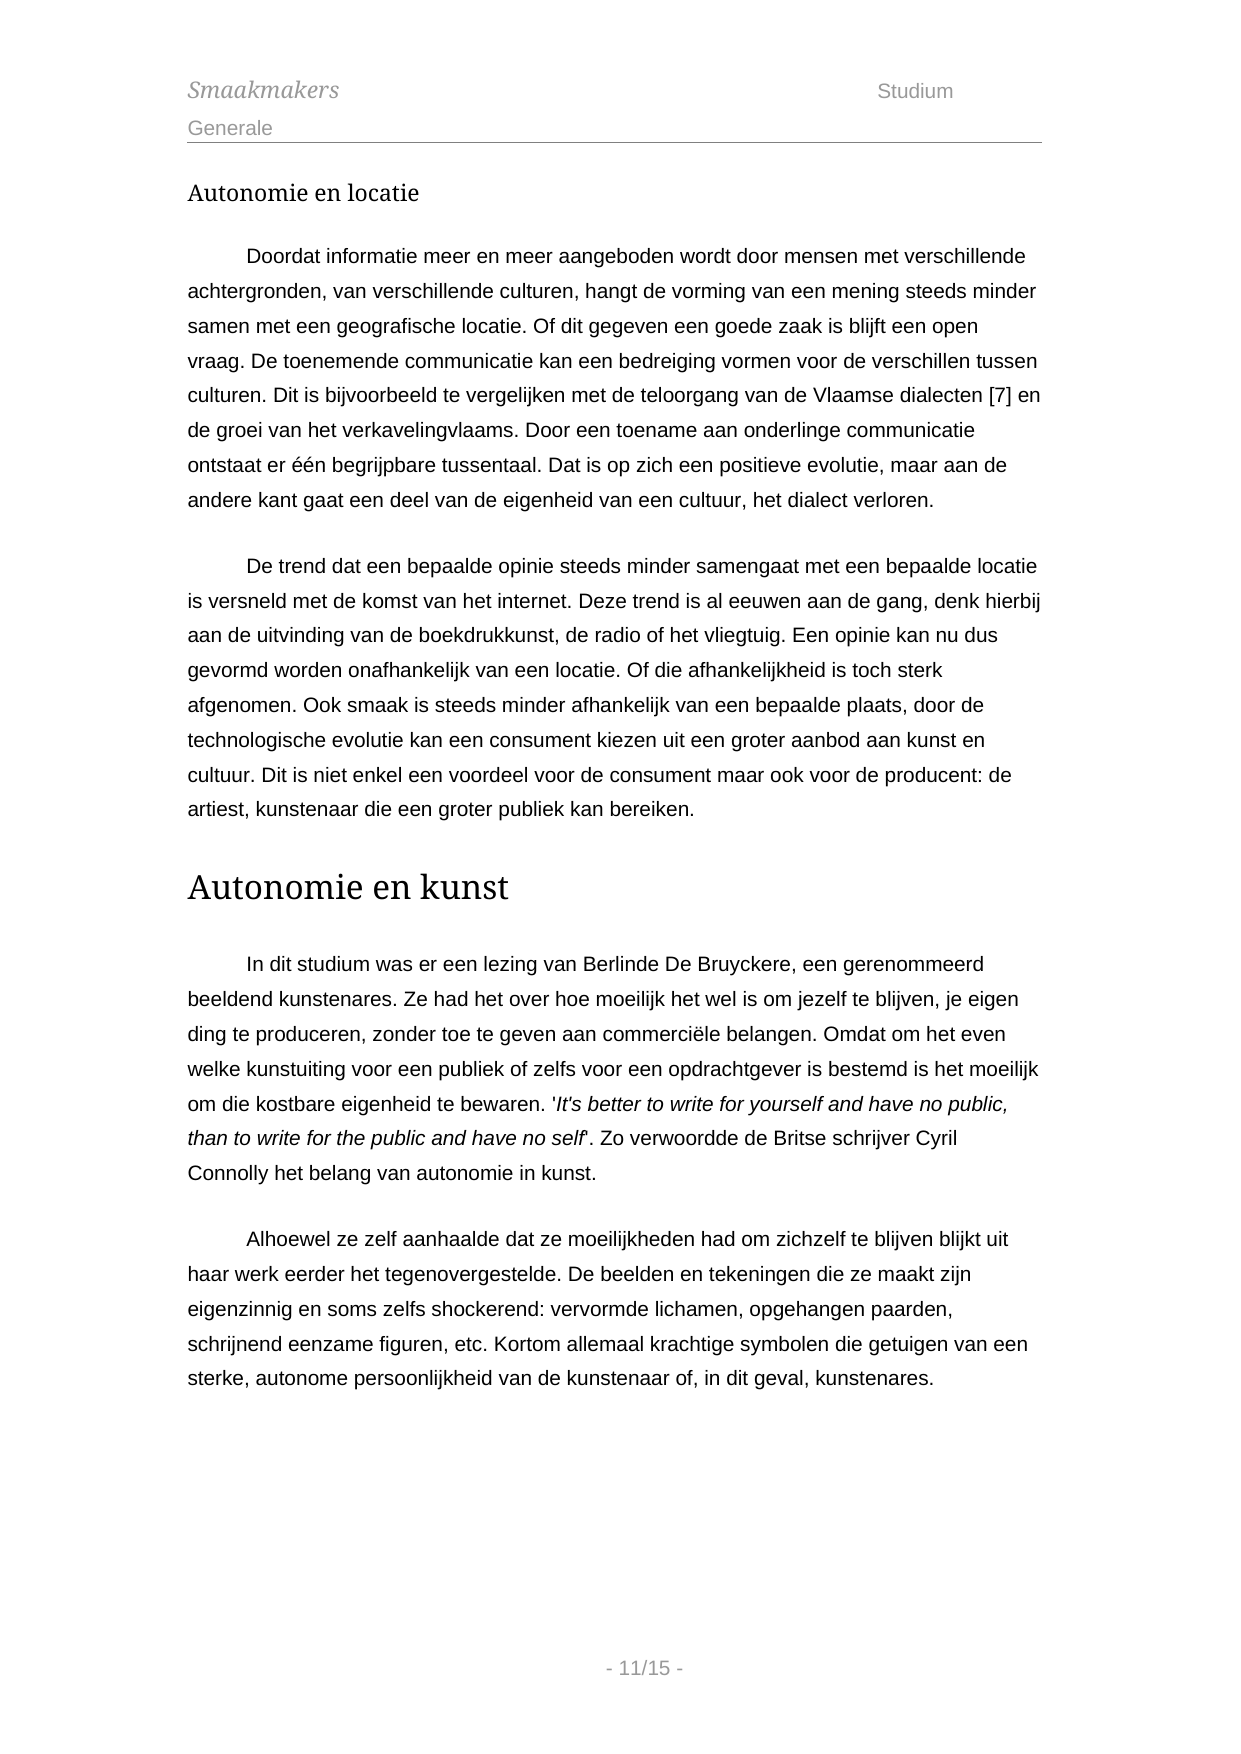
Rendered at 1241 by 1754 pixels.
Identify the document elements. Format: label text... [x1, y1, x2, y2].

text In dit studium was er een lezing van Berlinde De Bruyckere, een gerenommeerd beeldend kunstenares. Ze had het over hoe moeilijk het wel is om jezelf te blijven, je eigen ding te produceren, zonder toe te geven aan commerciële belangen. Omdat om het even welke kunstuiting voor een publiek of zelfs voor een opdrachtgever is bestemd is het moeilijk om die kostbare eigenheid te bewaren. 'It's better to write for yourself and have no public, than to write for the public and have no self'. Zo verwoordde de Britse schrijver Cyril Connolly het belang van autonomie in kunst. [187, 953, 1042, 1185]
subtitle Autonomie en locatie [187, 177, 1042, 208]
text De trend dat een bepaalde opinie steeds minder samengaat met een bepaalde locatie is versneld met de komst van het internet. Deze trend is al eeuwen aan de gang, denk hierbij aan de uitvinding van de boekdrukkunst, de radio of het vliegtuig. Een opinie kan nu dus gevormd worden onafhankelijk van een locatie. Of die afhankelijkheid is toch sterk afgenomen. Ook smaak is steeds minder afhankelijk van een bepaalde plaats, door de technologische evolutie kan een consument kiezen uit een groter aanbod aan kunst en cultuur. Dit is niet enkel een voordeel voor de consument maar ook voor de producent: de artiest, kunstenaar die een groter publiek kan bereiken. [187, 554, 1042, 821]
text Alhoewel ze zelf aanhaalde dat ze moeilijkheden had om zichzelf te blijven blijkt uit haar werk eerder het tegenovergestelde. De beelden en tekeningen die ze maakt zijn eigenzinnig en soms zelfs shockerend: vervormde lichamen, opgehangen paarden, schrijnend eenzame figuren, etc. Kortom allemaal krachtige symbolen die getuigen van een sterke, autonome persoonlijkheid van de kunstenaar of, in dit geval, kunstenares. [187, 1228, 1042, 1390]
subtitle Autonomie en kunst [187, 864, 1042, 909]
text Doordat informatie meer en meer aangeboden wordt door mensen met verschillende achtergronden, van verschillende culturen, hangt de vorming van een mening steeds minder samen met een geografische locatie. Of dit gegeven een goede zaak is blijft een open vraag. De toenemende communicatie kan een bedreiging vormen voor de verschillen tussen culturen. Dit is bijvoorbeeld te vergelijken met de teloorgang van de Vlaamse dialecten [7] en de groei van het verkavelingvlaams. Door een toename aan onderlinge communicatie ontstaat er één begrijpbare tussentaal. Dat is op zich een positieve evolutie, maar aan de andere kant gaat een deel van de eigenheid van een cultuur, het dialect verloren. [187, 245, 1042, 512]
